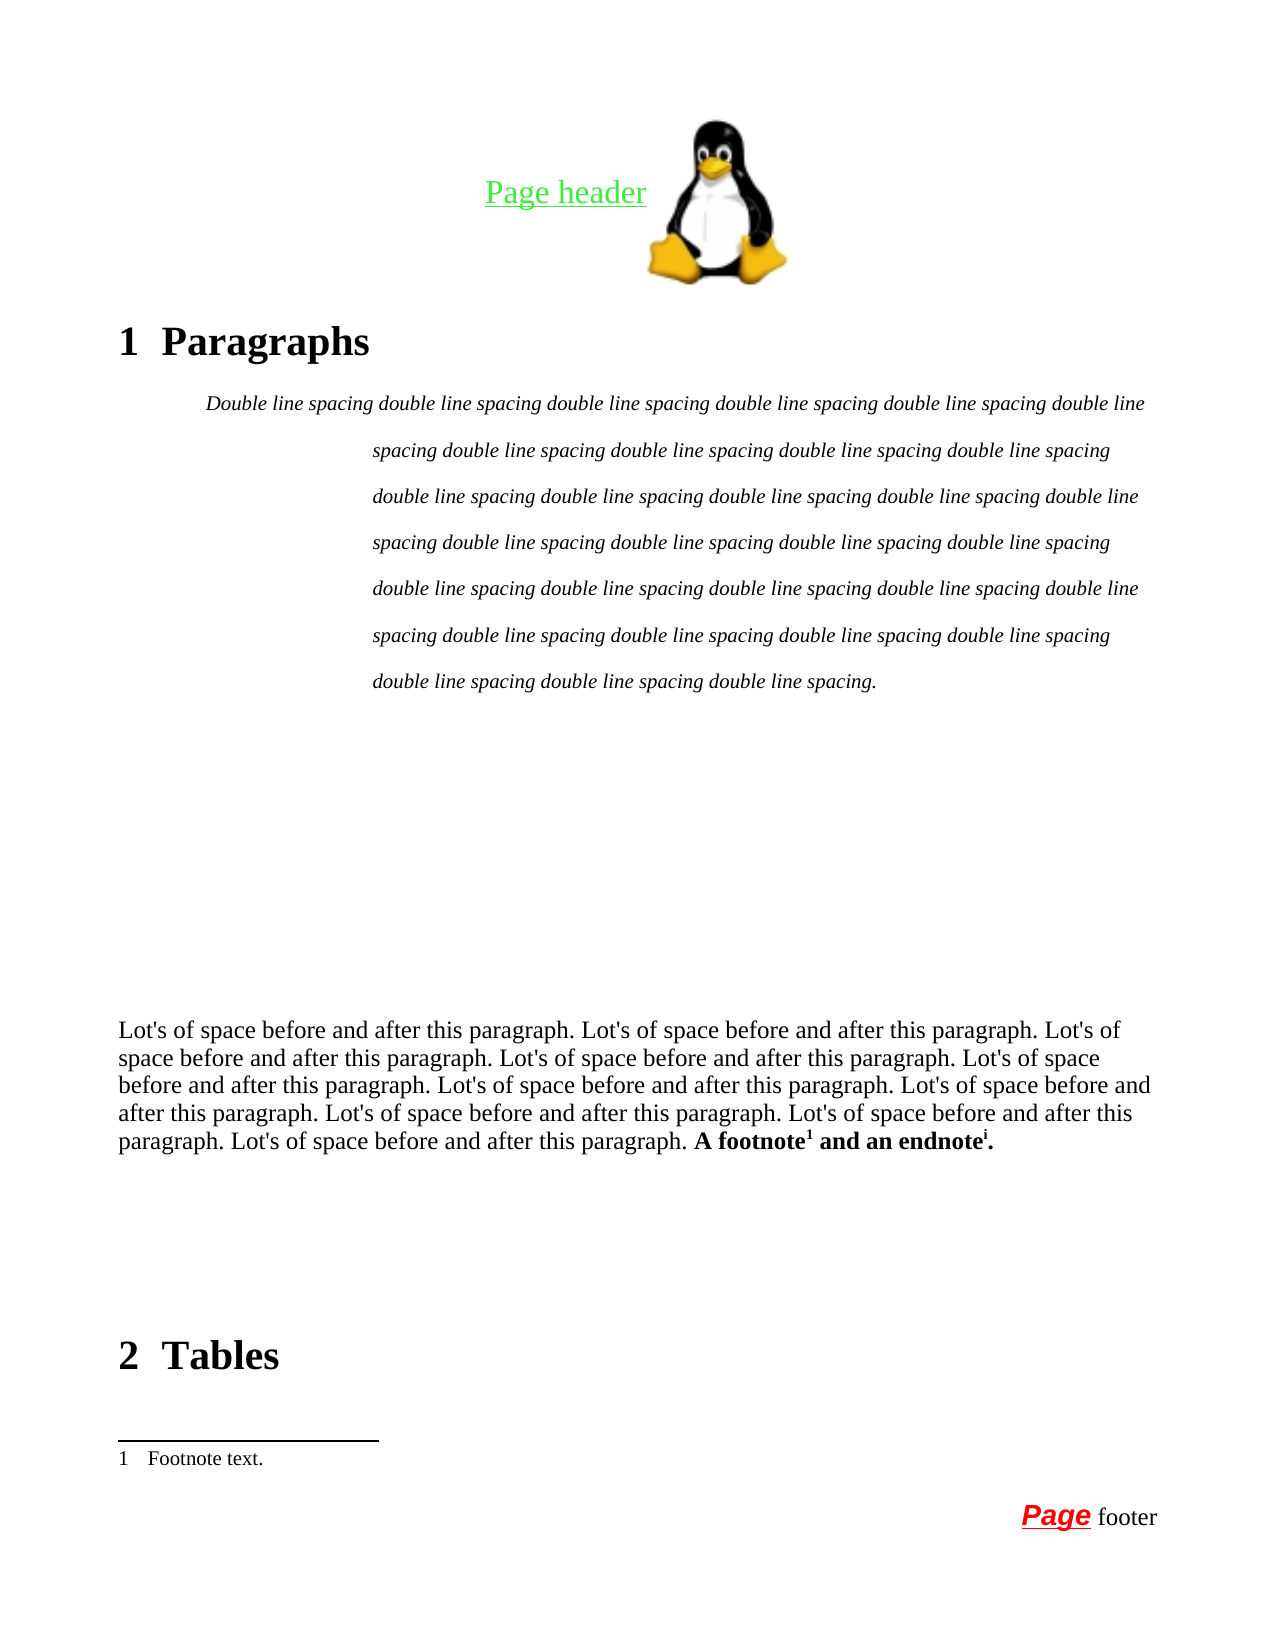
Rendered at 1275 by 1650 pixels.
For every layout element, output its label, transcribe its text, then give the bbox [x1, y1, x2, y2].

text Footnote text. [118, 1447, 1157, 1470]
text Lot's of space before and after this paragraph. Lot's of space before and after this paragraph. Lot's of space before and after this paragraph. Lot's of space before and after this paragraph. Lot's of space before and after this paragraph. Lot's of space before and after this paragraph. Lot's of space before and after this paragraph. Lot's of space before and after this paragraph. Lot's of space before and after this paragraph. Lot's of space before and after this paragraph. A footnote and an endnote. [118, 1016, 1157, 1154]
title Tables [118, 1332, 1157, 1378]
picture [646, 118, 791, 289]
text Double line spacing double line spacing double line spacing double line spacing double line spacing double line spacing double line spacing double line spacing double line spacing double line spacing double line spacing double line spacing double line spacing double line spacing double line spacing double line spacing double line spacing double line spacing double line spacing double line spacing double line spacing double line spacing double line spacing double line spacing double line spacing double line spacing double line spacing double line spacing double line spacing double line spacing double line spacing. [206, 392, 1157, 693]
title Paragraphs [118, 318, 1157, 364]
